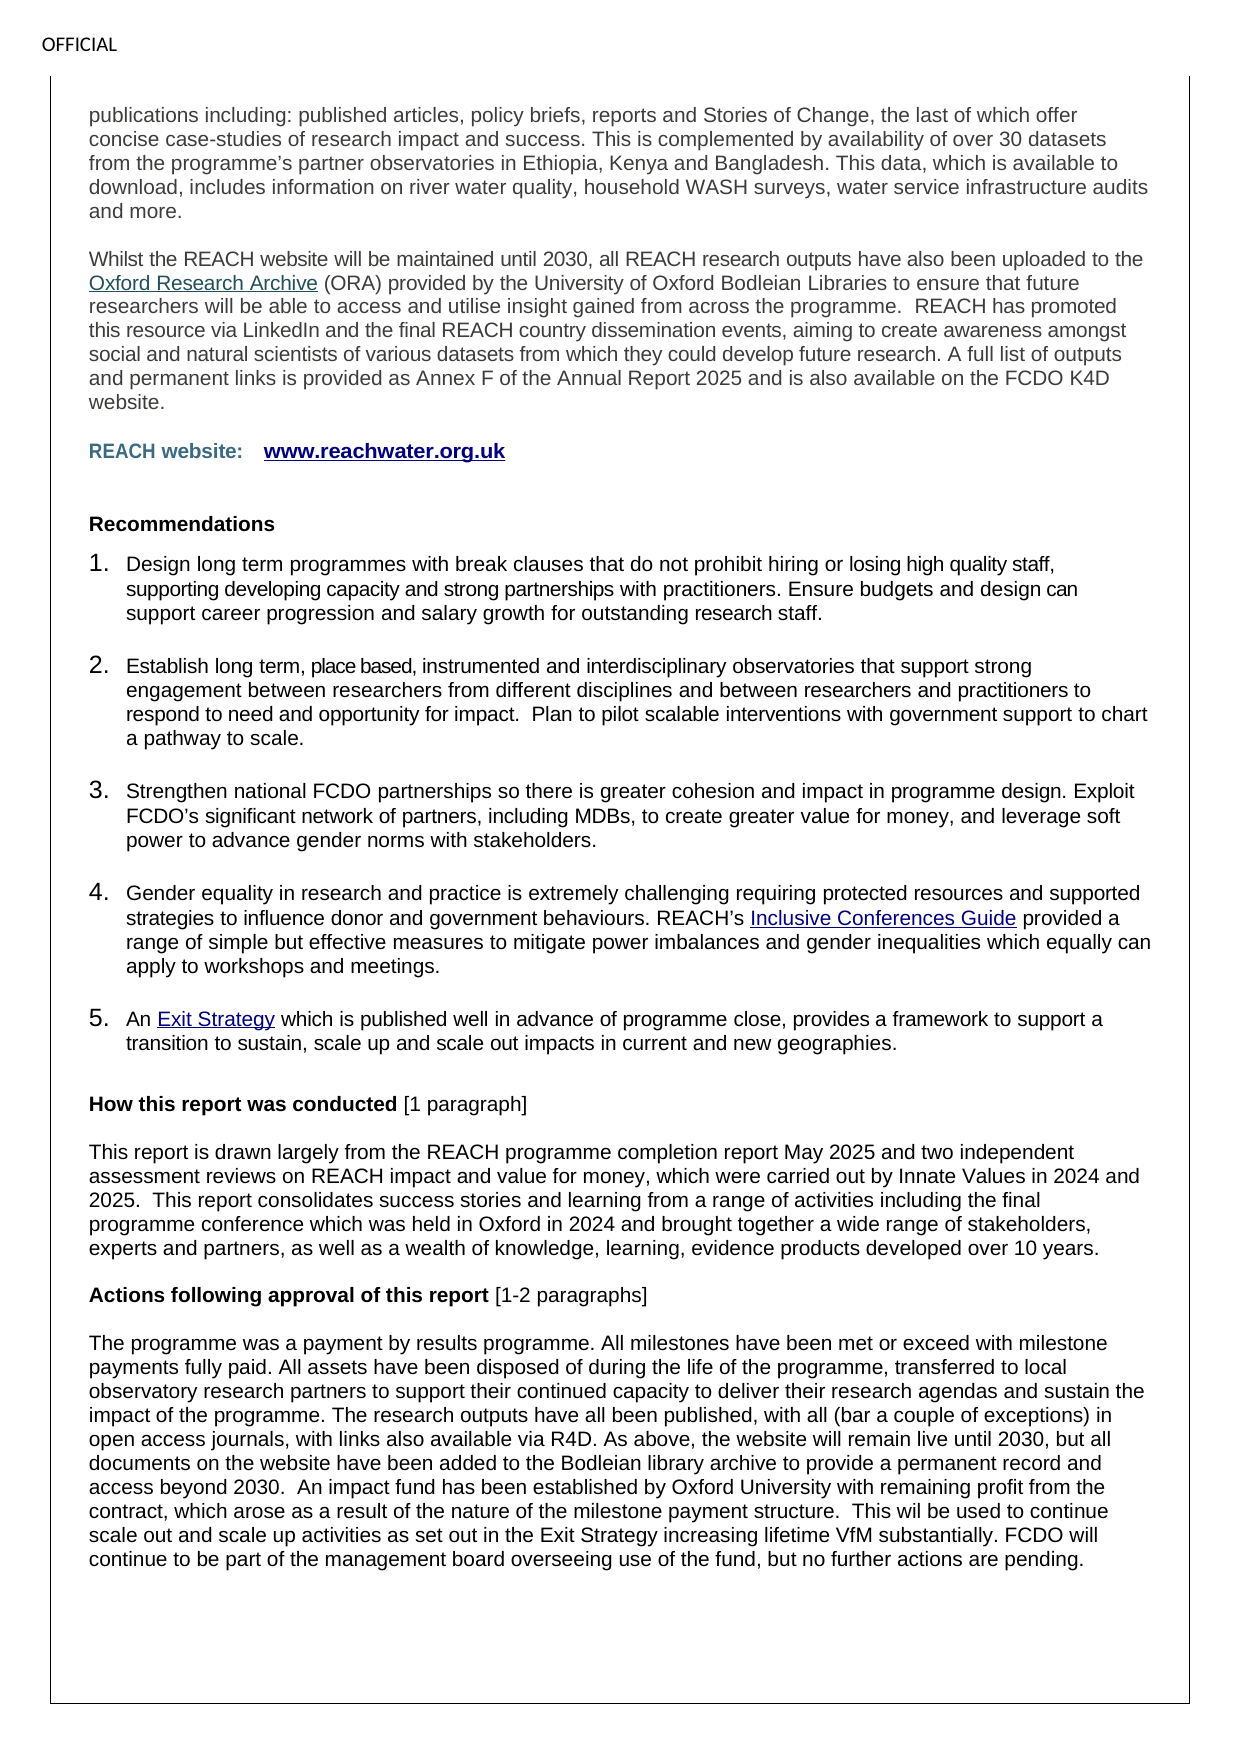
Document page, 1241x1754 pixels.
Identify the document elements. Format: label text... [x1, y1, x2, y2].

text Recommendations [89, 511, 1152, 535]
text Actions following approval of this report [1-2 paragraphs] [89, 1283, 1152, 1307]
list Strengthen national FCDO partnerships so there is greater cohesion and impact in programme design. Exploit FCDO’s significant network of partners, including MDBs, to create greater value for money, and leverage soft power to advance gender norms with stakeholders. [89, 775, 1152, 852]
text publications including: published articles, policy briefs, reports and Stories of Change, the last of which offer concise case-studies of research impact and success. This is complemented by availability of over 30 datasets from the programme’s partner observatories in Ethiopia, Kenya and Bangladesh. This data, which is available to download, includes information on river water quality, household WASH surveys, water service infrastructure audits and more. [89, 103, 1152, 222]
text This report is drawn largely from the REACH programme completion report May 2025 and two independent assessment reviews on REACH impact and value for money, which were carried out by Innate Values in 2024 and 2025. This report consolidates success stories and learning from a range of activities including the final programme conference which was held in Oxford in 2024 and brought together a wide range of stakeholders, experts and partners, as well as a wealth of knowledge, learning, evidence products developed over 10 years. [89, 1139, 1152, 1259]
text The programme was a payment by results programme. All milestones have been met or exceed with milestone payments fully paid. All assets have been disposed of during the life of the programme, transferred to local observatory research partners to support their continued capacity to deliver their research agendas and sustain the impact of the programme. The research outputs have all been published, with all (bar a couple of exceptions) in open access journals, with links also available via R4D. As above, the website will remain live until 2030, but all documents on the website have been added to the Bodleian library archive to provide a permanent record and access beyond 2030. An impact fund has been established by Oxford University with remaining profit from the contract, which arose as a result of the nature of the milestone payment structure. This wil be used to continue scale out and scale up activities as set out in the Exit Strategy increasing lifetime VfM substantially. FCDO will continue to be part of the management board overseeing use of the fund, but no further actions are pending. [89, 1331, 1152, 1571]
text Whilst the REACH website will be maintained until 2030, all REACH research outputs have also been uploaded to the Oxford Research Archive (ORA) provided by the University of Oxford Bodleian Libraries to ensure that future researchers will be able to access and utilise insight gained from across the programme. REACH has promoted this resource via LinkedIn and the final REACH country dissemination events, aiming to create awareness amongst social and natural scientists of various datasets from which they could develop future research. A full list of outputs and permanent links is provided as Annex F of the Annual Report 2025 and is also available on the FCDO K4D website. [89, 246, 1152, 414]
list An Exit Strategy which is published well in advance of programme close, provides a framework to support a transition to sustain, scale up and scale out impacts in current and new geographies. [89, 1002, 1152, 1055]
subtitle REACH website: www.reachwater.org.uk [89, 435, 1152, 463]
list Gender equality in research and practice is extremely challenging requiring protected resources and supported strategies to influence donor and government behaviours. REACH’s Inclusive Conferences Guide provided a range of simple but effective measures to mitigate power imbalances and gender inequalities which equally can apply to workshops and meetings. [89, 877, 1152, 977]
list Design long term programmes with break clauses that do not prohibit hiring or losing high quality staff, supporting developing capacity and strong partnerships with practitioners. Ensure budgets and design can support career progression and salary growth for outstanding research staff. [89, 548, 1152, 624]
list Establish long term, place based, instrumented and interdisciplinary observatories that support strong engagement between researchers from different disciplines and between researchers and practitioners to respond to need and opportunity for impact. Plan to pilot scalable interventions with government support to chart a pathway to scale. [89, 649, 1152, 750]
text How this report was conducted [1 paragraph] [89, 1092, 1152, 1116]
